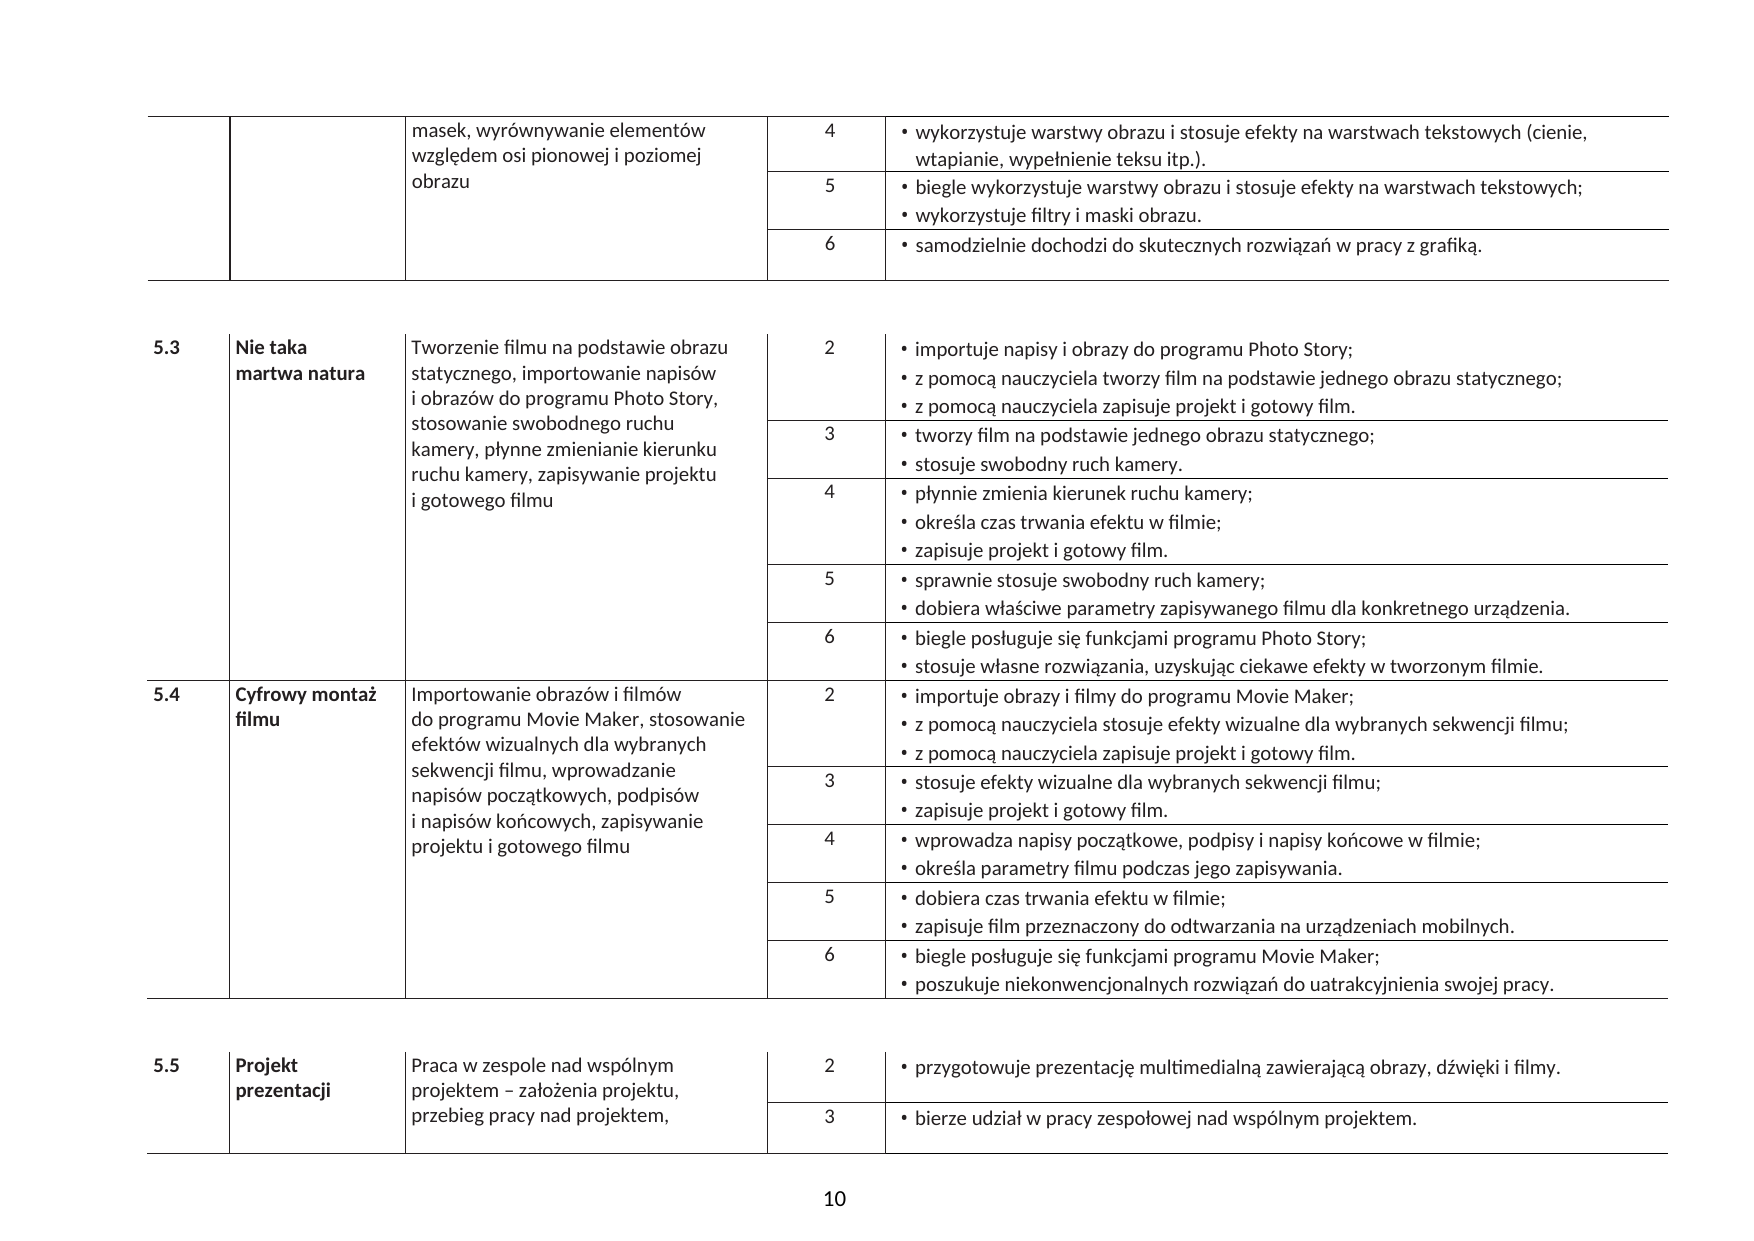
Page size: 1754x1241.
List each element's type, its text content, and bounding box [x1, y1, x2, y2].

table_header 5.3 [147, 334, 229, 680]
table_header Praca w zespole nad wspólnym projektem – założenia projektu, przebieg pracy nad projektem, [406, 1052, 767, 1153]
table_cell [231, 117, 405, 280]
table_cell dobiera czas trwania efektu w filmie; zapisuje film przeznaczony do odtwarzania na urządzeniach mobilnych. [886, 883, 1668, 940]
table_header 2 [768, 334, 885, 419]
table_cell [148, 117, 229, 280]
table_cell Importowanie obrazów i filmów do programu Movie Maker, stosowanie efektów wizualnych dla wybranych sekwencji filmu, wprowadzanie napisów początkowych, podpisów i napisów końcowych, zapisywanie projektu i gotowego filmu [406, 681, 767, 998]
table_cell 6 [768, 623, 885, 680]
table_cell stosuje efekty wizualne dla wybranych sekwencji filmu; zapisuje projekt i gotowy film. [886, 767, 1668, 824]
table_cell 6 [768, 941, 885, 998]
table_header 5.5 [147, 1052, 229, 1153]
table_cell masek, wyrównywanie elementów względem osi pionowej i poziomej obrazu [406, 117, 767, 280]
table_cell 2 [768, 681, 885, 766]
table_cell 5 [768, 565, 885, 622]
table_header 2 [768, 1052, 885, 1102]
table_cell 6 [768, 230, 885, 280]
table_cell 3 [768, 421, 885, 477]
table_cell płynnie zmienia kierunek ruchu kamery; określa czas trwania efektu w filmie; zapisuje projekt i gotowy film. [886, 479, 1668, 564]
table_cell 5 [768, 172, 885, 229]
table_cell biegle wykorzystuje warstwy obrazu i stosuje efekty na warstwach tekstowych; wykorzystuje filtry i maski obrazu. [886, 172, 1668, 229]
table_cell biegle posługuje się funkcjami programu Photo Story; stosuje własne rozwiązania, uzyskując ciekawe efekty w tworzonym filmie. [886, 623, 1668, 680]
table_cell 3 [768, 1103, 885, 1153]
table_cell 4 [768, 825, 885, 882]
table_cell 5.4 [147, 681, 229, 998]
table_header Tworzenie filmu na podstawie obrazu statycznego, importowanie napisów i obrazów do programu Photo Story, stosowanie swobodnego ruchu kamery, płynne zmienianie kierunku ruchu kamery, zapisywanie projektu i gotowego filmu [406, 334, 767, 680]
table_header importuje napisy i obrazy do programu Photo Story; z pomocą nauczyciela tworzy film na podstawie jednego obrazu statycznego; z pomocą nauczyciela zapisuje projekt i gotowy film. [886, 334, 1668, 419]
table_cell biegle posługuje się funkcjami programu Movie Maker; poszukuje niekonwencjonalnych rozwiązań do uatrakcyjnienia swojej pracy. [886, 941, 1668, 998]
table_cell importuje obrazy i filmy do programu Movie Maker; z pomocą nauczyciela stosuje efekty wizualne dla wybranych sekwencji filmu; z pomocą nauczyciela zapisuje projekt i gotowy film. [886, 681, 1668, 766]
table_cell 3 [768, 767, 885, 824]
table_cell 4 [768, 479, 885, 564]
table_cell Cyfrowy montaż filmu [230, 681, 405, 998]
table_cell bierze udział w pracy zespołowej nad wspólnym projektem. [886, 1103, 1668, 1153]
table_cell sprawnie stosuje swobodny ruch kamery; dobiera właściwe parametry zapisywanego filmu dla konkretnego urządzenia. [886, 565, 1668, 622]
table_cell 5 [768, 883, 885, 940]
table_header Projekt prezentacji [230, 1052, 405, 1153]
table_cell 4 [768, 117, 885, 171]
table_header Nie taka martwa natura [230, 334, 405, 680]
table_cell tworzy film na podstawie jednego obrazu statycznego; stosuje swobodny ruch kamery. [886, 421, 1668, 477]
table_cell samodzielnie dochodzi do skutecznych rozwiązań w pracy z grafiką. [886, 230, 1668, 280]
table_header przygotowuje prezentację multimedialną zawierającą obrazy, dźwięki i filmy. [886, 1052, 1668, 1102]
table_cell wykorzystuje warstwy obrazu i stosuje efekty na warstwach tekstowych (cienie, wtapianie, wypełnienie teksu itp.). [886, 117, 1668, 171]
